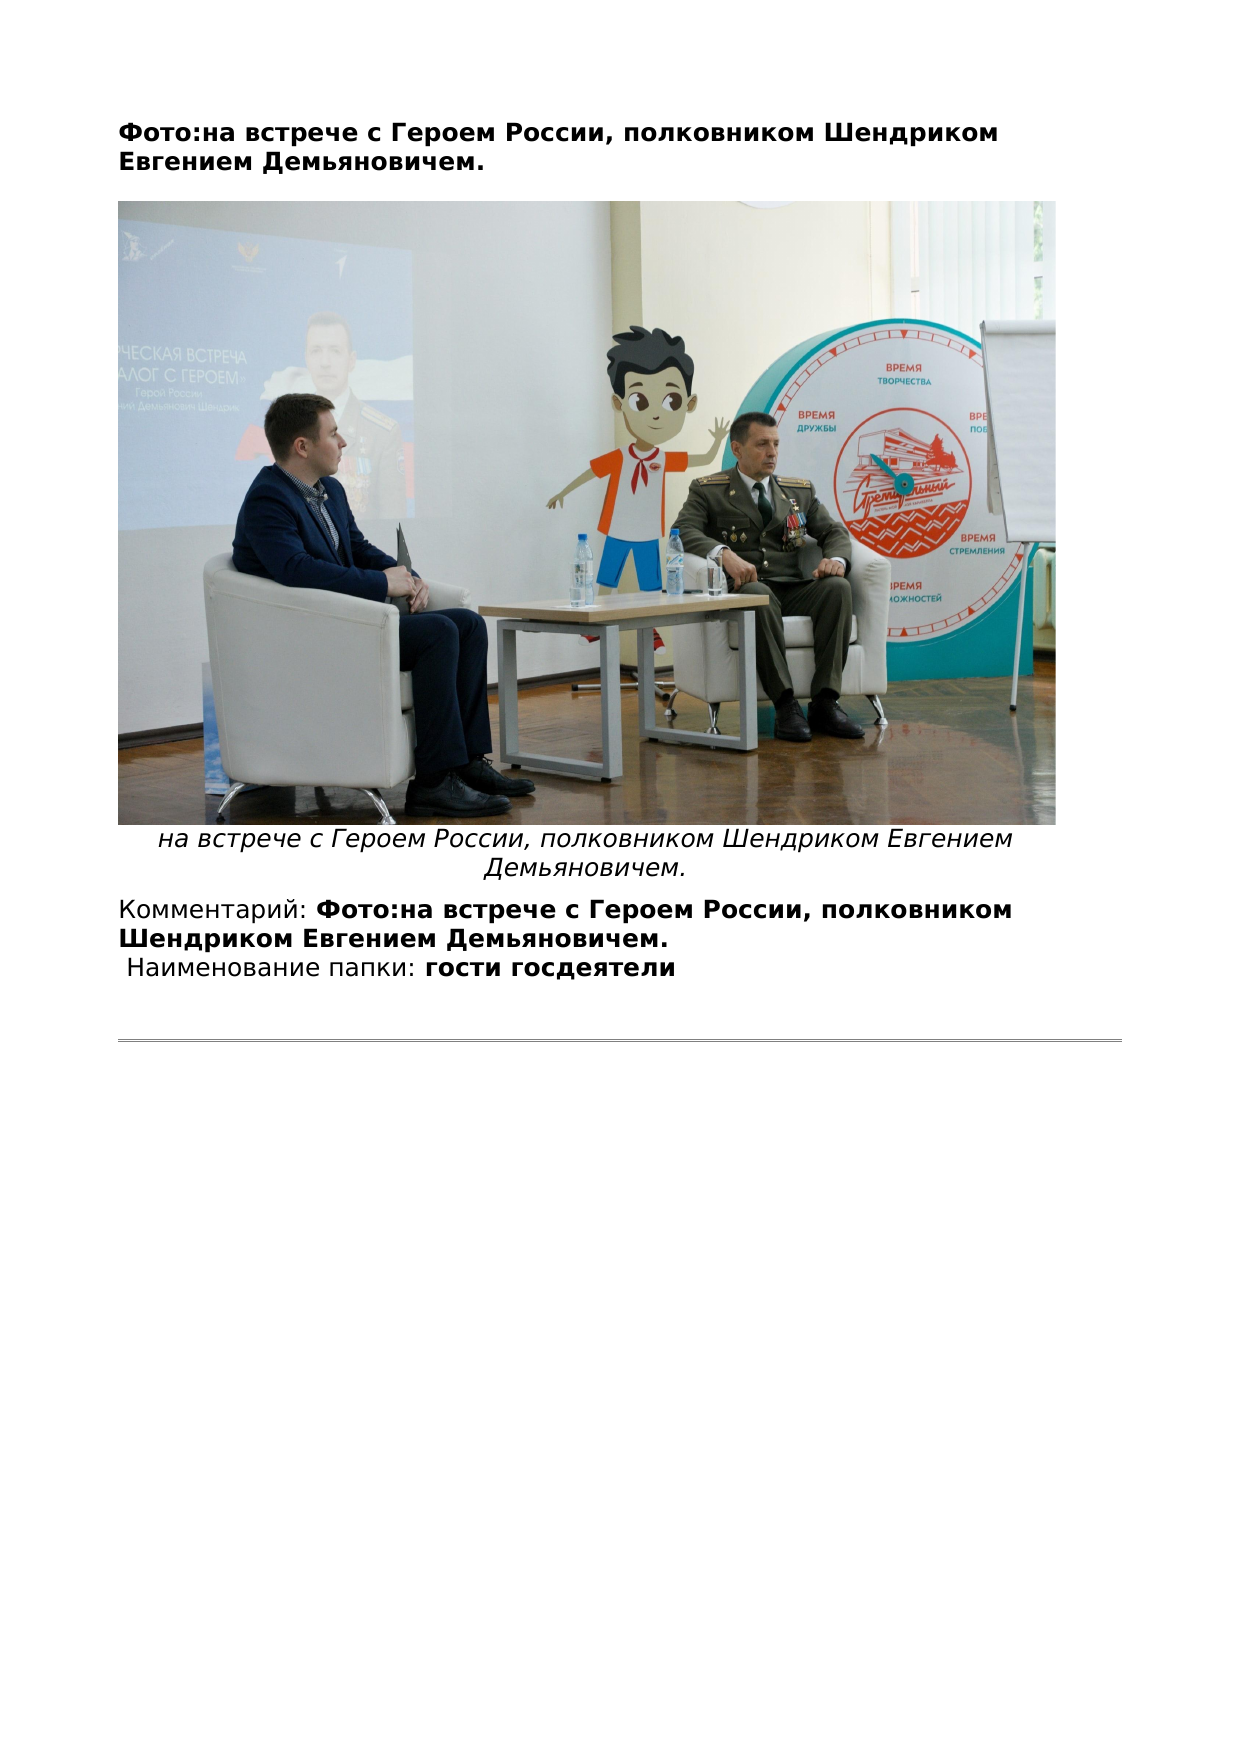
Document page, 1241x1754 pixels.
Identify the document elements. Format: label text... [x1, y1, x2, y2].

text Комментарий: Фото:на встрече с Героем России, полковником Шендриком Евгением Демьяновичем. Наименование папки: гости госдеятели [118, 895, 1122, 1012]
picture [118, 201, 1056, 825]
text на встрече с Героем России, полковником Шендриком Евгением Демьяновичем. [118, 825, 1056, 883]
subtitle Фото:на встрече с Героем России, полковником Шендриком Евгением Демьяновичем. [118, 118, 1122, 176]
